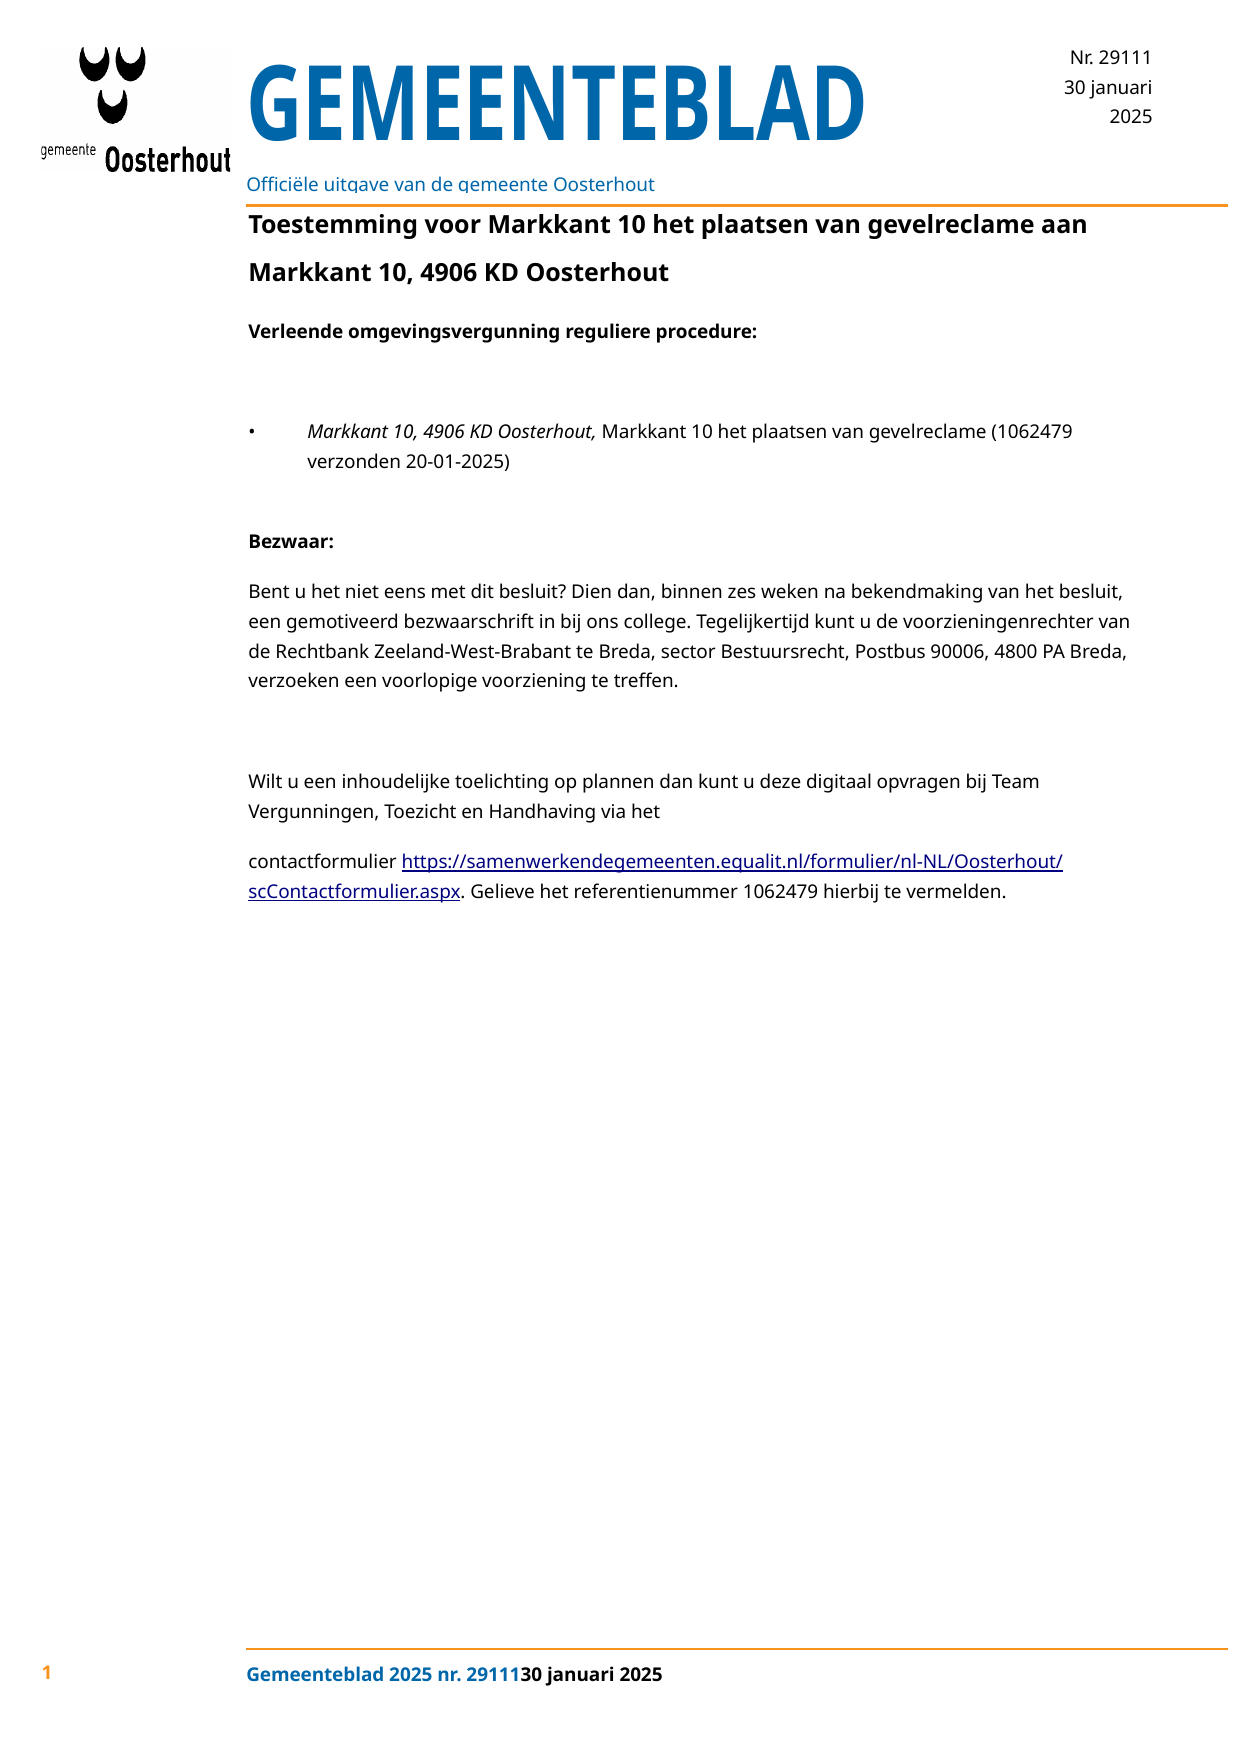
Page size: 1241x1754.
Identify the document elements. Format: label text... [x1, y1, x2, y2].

picture [41, 47, 231, 172]
text Bezwaar: [248, 528, 1152, 554]
text Bent u het niet eens met dit besluit? Dien dan, binnen zes weken na bekendmaking van het besluit, een gemotiveerd bezwaarschrift in bij ons college. Tegelijkertijd kunt u de voorzieningenrechter van de Rechtbank Zeeland-West-Brabant te Breda, sector Bestuursrecht, Postbus 90006, 4800 PA Breda, verzoeken een voorlopige voorziening te treffen. [248, 579, 1152, 693]
text contactformulier https://samenwerkendegemeenten.equalit.nl/formulier/nl-NL/Oosterhout/scContactformulier.aspx. Gelieve het referentienummer 1062479 hierbij te vermelden. [248, 848, 1152, 904]
list Markkant 10, 4906 KD Oosterhout, Markkant 10 het plaatsen van gevelreclame (1062479 verzonden 20-01-2025) [248, 419, 1152, 474]
text Wilt u een inhoudelijke toelichting op plannen dan kunt u deze digitaal opvragen bij Team Vergunningen, Toezicht en Handhaving via het [248, 768, 1152, 824]
text Toestemming voor Markkant 10 het plaatsen van gevelreclame aan Markkant 10, 4906 KD Oosterhout [248, 207, 1152, 288]
text Verleende omgevingsvergunning reguliere procedure: [248, 318, 1152, 344]
